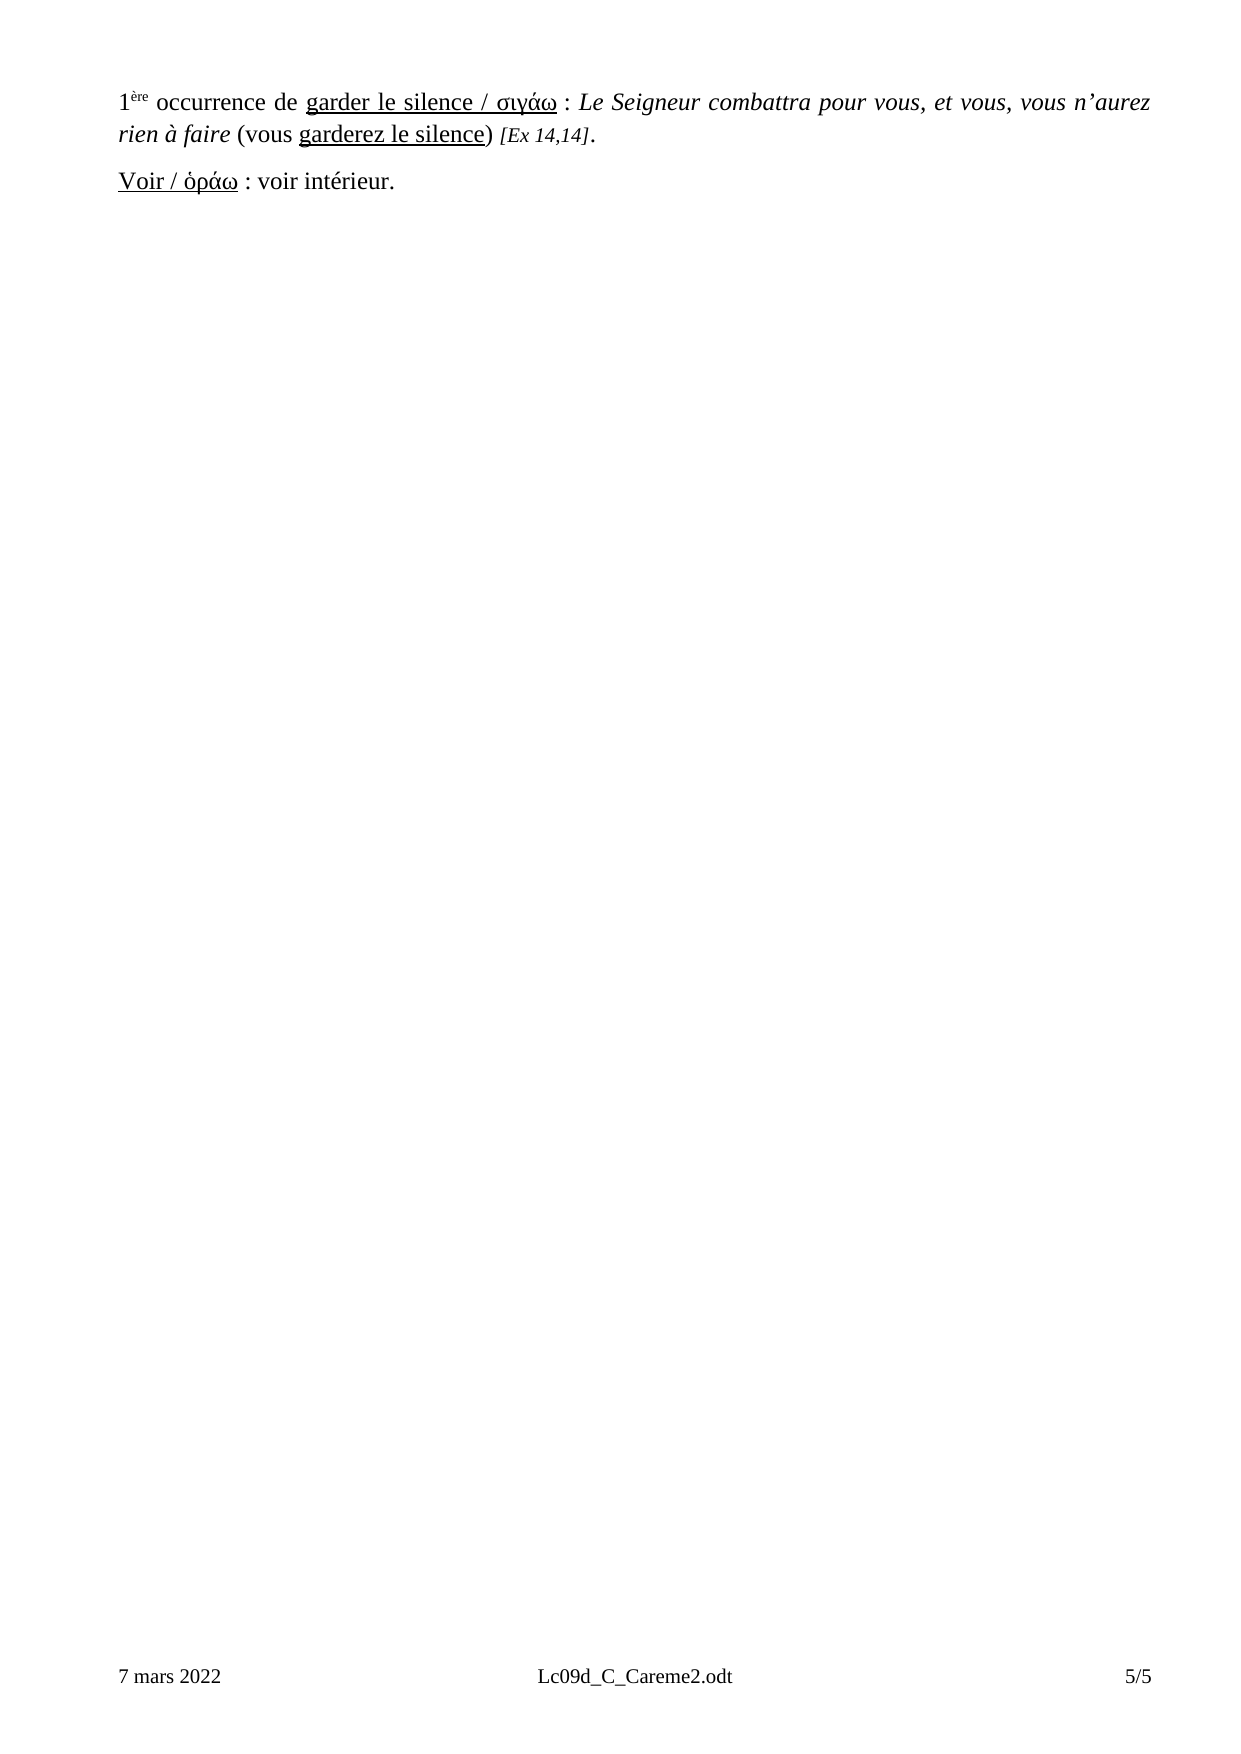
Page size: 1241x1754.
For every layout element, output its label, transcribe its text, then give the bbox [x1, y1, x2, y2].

text Voir / ὁράω : voir intérieur. [118, 167, 1152, 194]
text 1ère occurrence de garder le silence / σιγάω : Le Seigneur combattra pour vous, et vous, vous n’aurez rien à faire (vous garderez le silence) [Ex 14,14]. [118, 88, 1152, 148]
